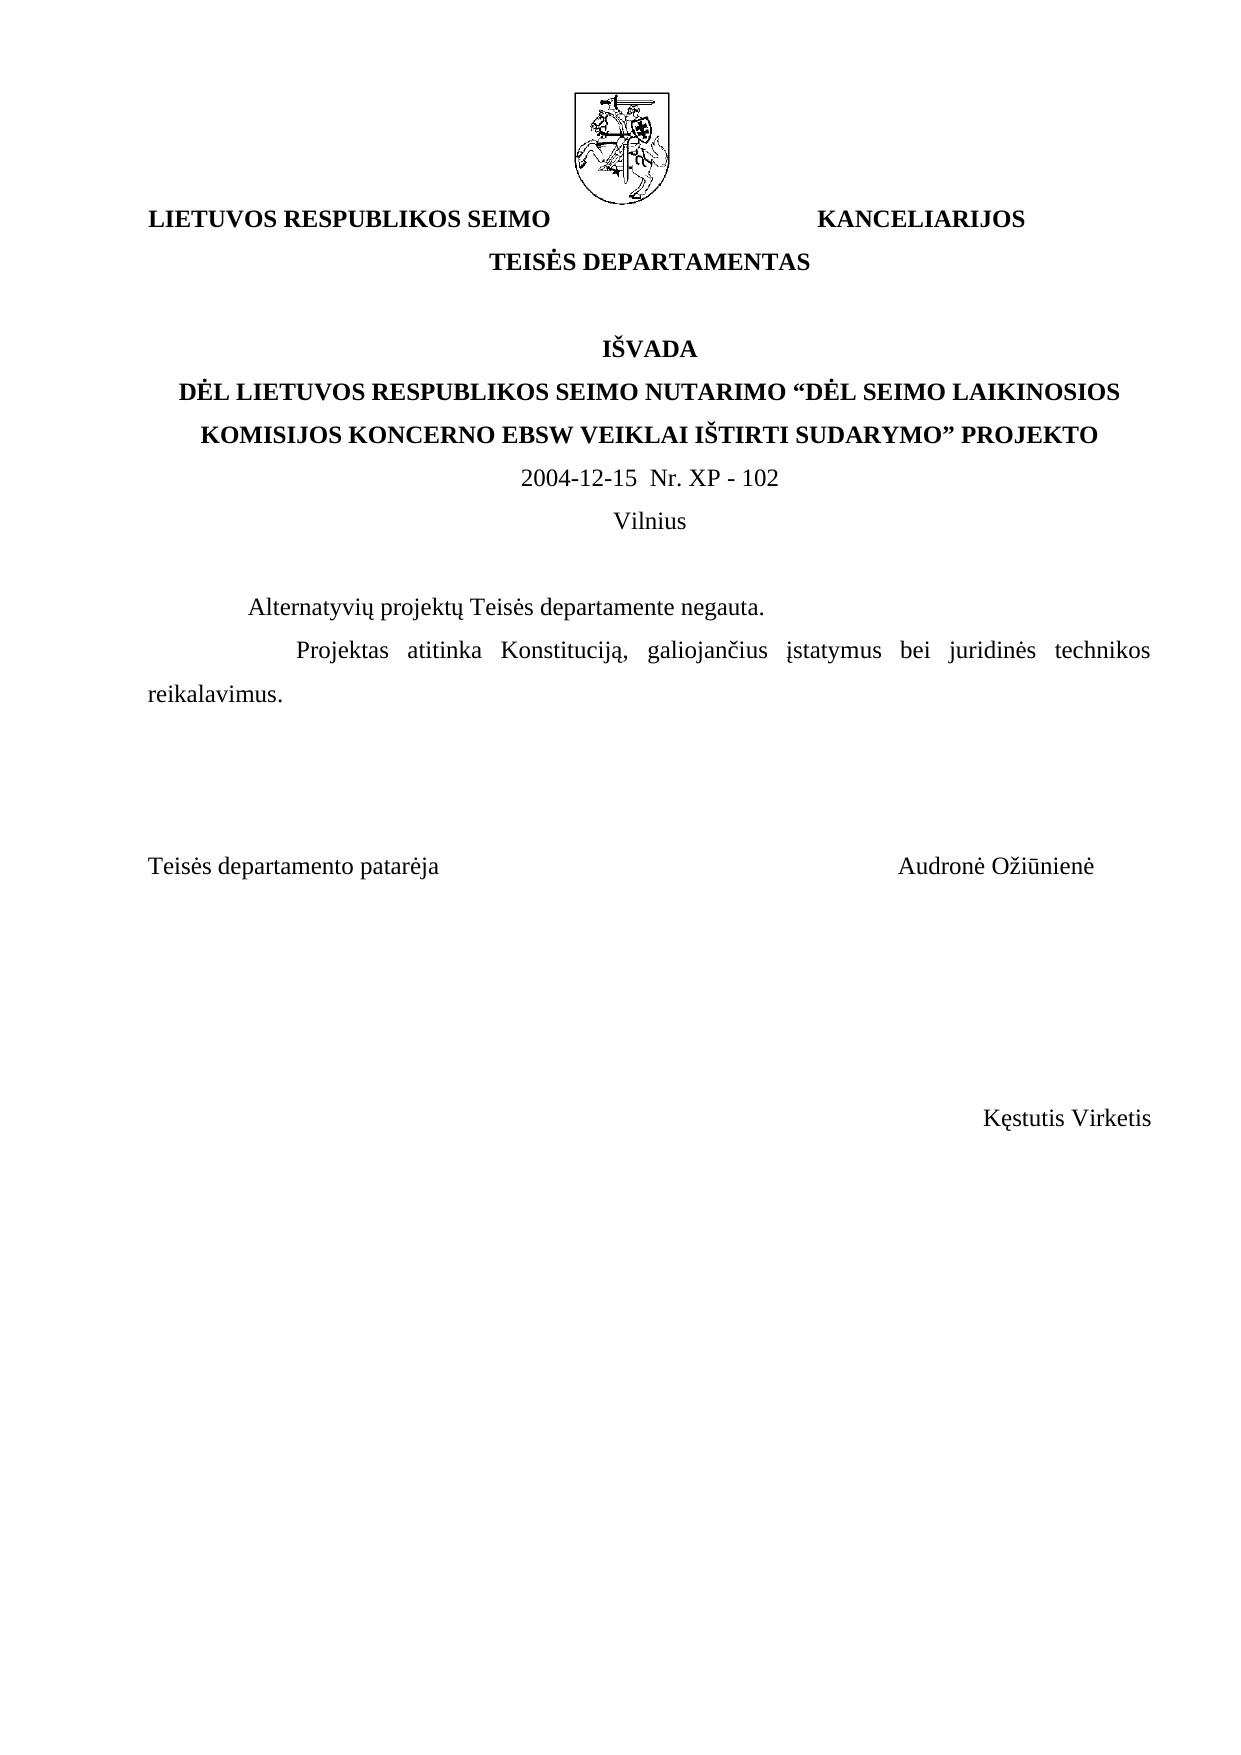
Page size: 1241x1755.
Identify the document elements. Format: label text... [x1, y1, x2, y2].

text LIETUVOS RESPUBLIKOS SEIMO KANCELIARIJOS [148, 204, 1152, 233]
text Kęstutis Virketis [148, 1103, 1152, 1132]
text IŠVADA [148, 334, 1152, 362]
text Vilnius [148, 506, 1152, 535]
text Projektas atitinka Konstituciją, galiojančius įstatymus bei juridinės technikos reikalavimus. [148, 636, 1152, 707]
text TEISĖS DEPARTAMENTAS [148, 247, 1152, 276]
text Teisės departamento patarėja Audronė Ožiūnienė [148, 851, 1152, 923]
text Alternatyvių projektų Teisės departamente negauta. [148, 592, 1152, 621]
text DĖL LIETUVOS RESPUBLIKOS SEIMO NUTARIMO “DĖL SEIMO LAIKINOSIOS KOMISIJOS KONCERNO EBSW VEIKLAI IŠTIRTI SUDARYMO” PROJEKTO [148, 377, 1152, 449]
text 2004-12-15 Nr. XP - 102 [148, 463, 1152, 492]
